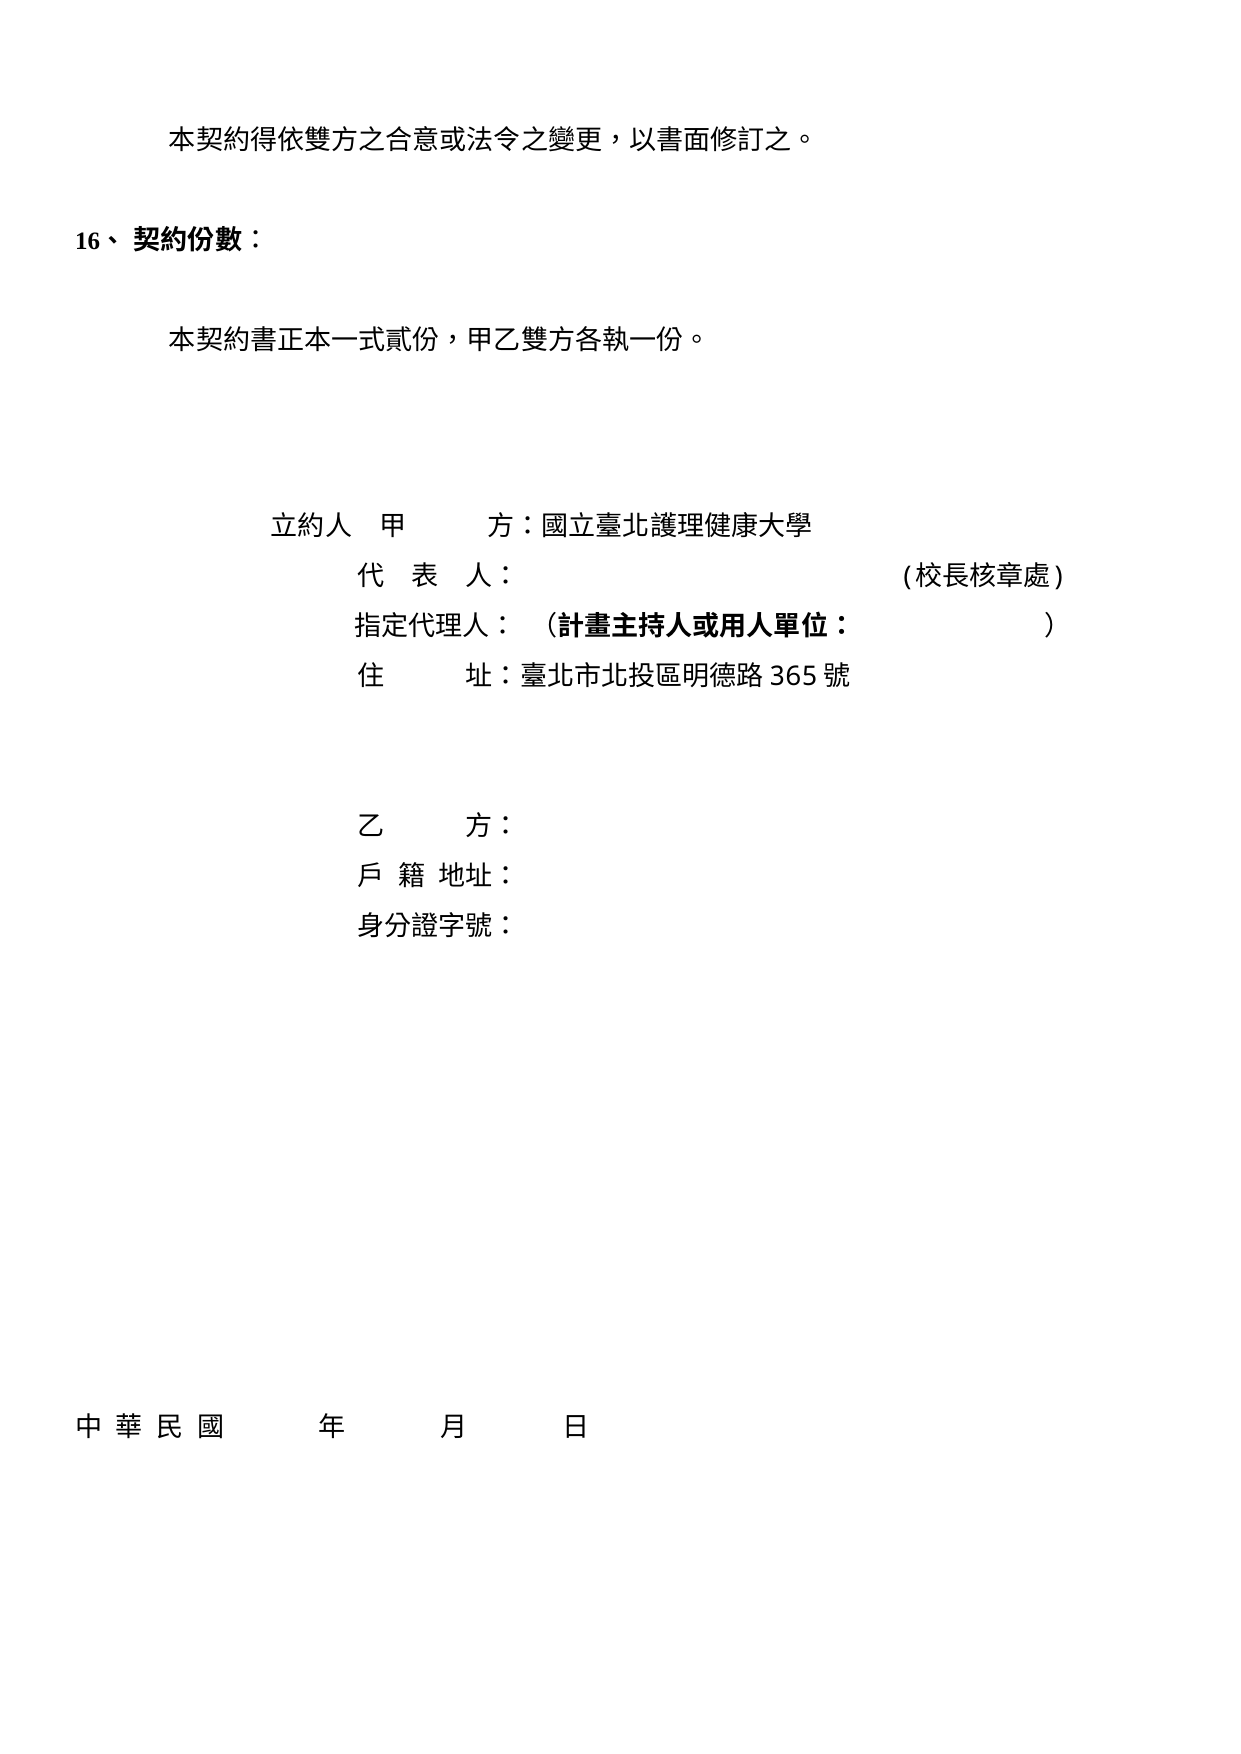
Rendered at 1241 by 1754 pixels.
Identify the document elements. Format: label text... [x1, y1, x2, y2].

text 住 址：臺北市北投區明德路365號 [100, 646, 1165, 696]
text 立約人 甲 方：國立臺北護理健康大學 [100, 496, 1165, 546]
text 指定代理人： （計畫主持人或用人單位： ） [75, 596, 1165, 646]
text 代 表 人： (校長核章處) [100, 546, 1165, 596]
list 契約份數： [75, 196, 1165, 258]
text 身分證字號： [100, 896, 1165, 946]
text 本契約書正本一式貳份，甲乙雙方各執一份。 [169, 296, 1165, 358]
text 本契約得依雙方之合意或法令之變更，以書面修訂之。 [169, 96, 1165, 158]
text 中 華 民 國 年 月 日 [75, 1383, 1165, 1446]
text 乙 方： [100, 796, 1165, 846]
text 戶 籍 地址： [100, 846, 1165, 896]
